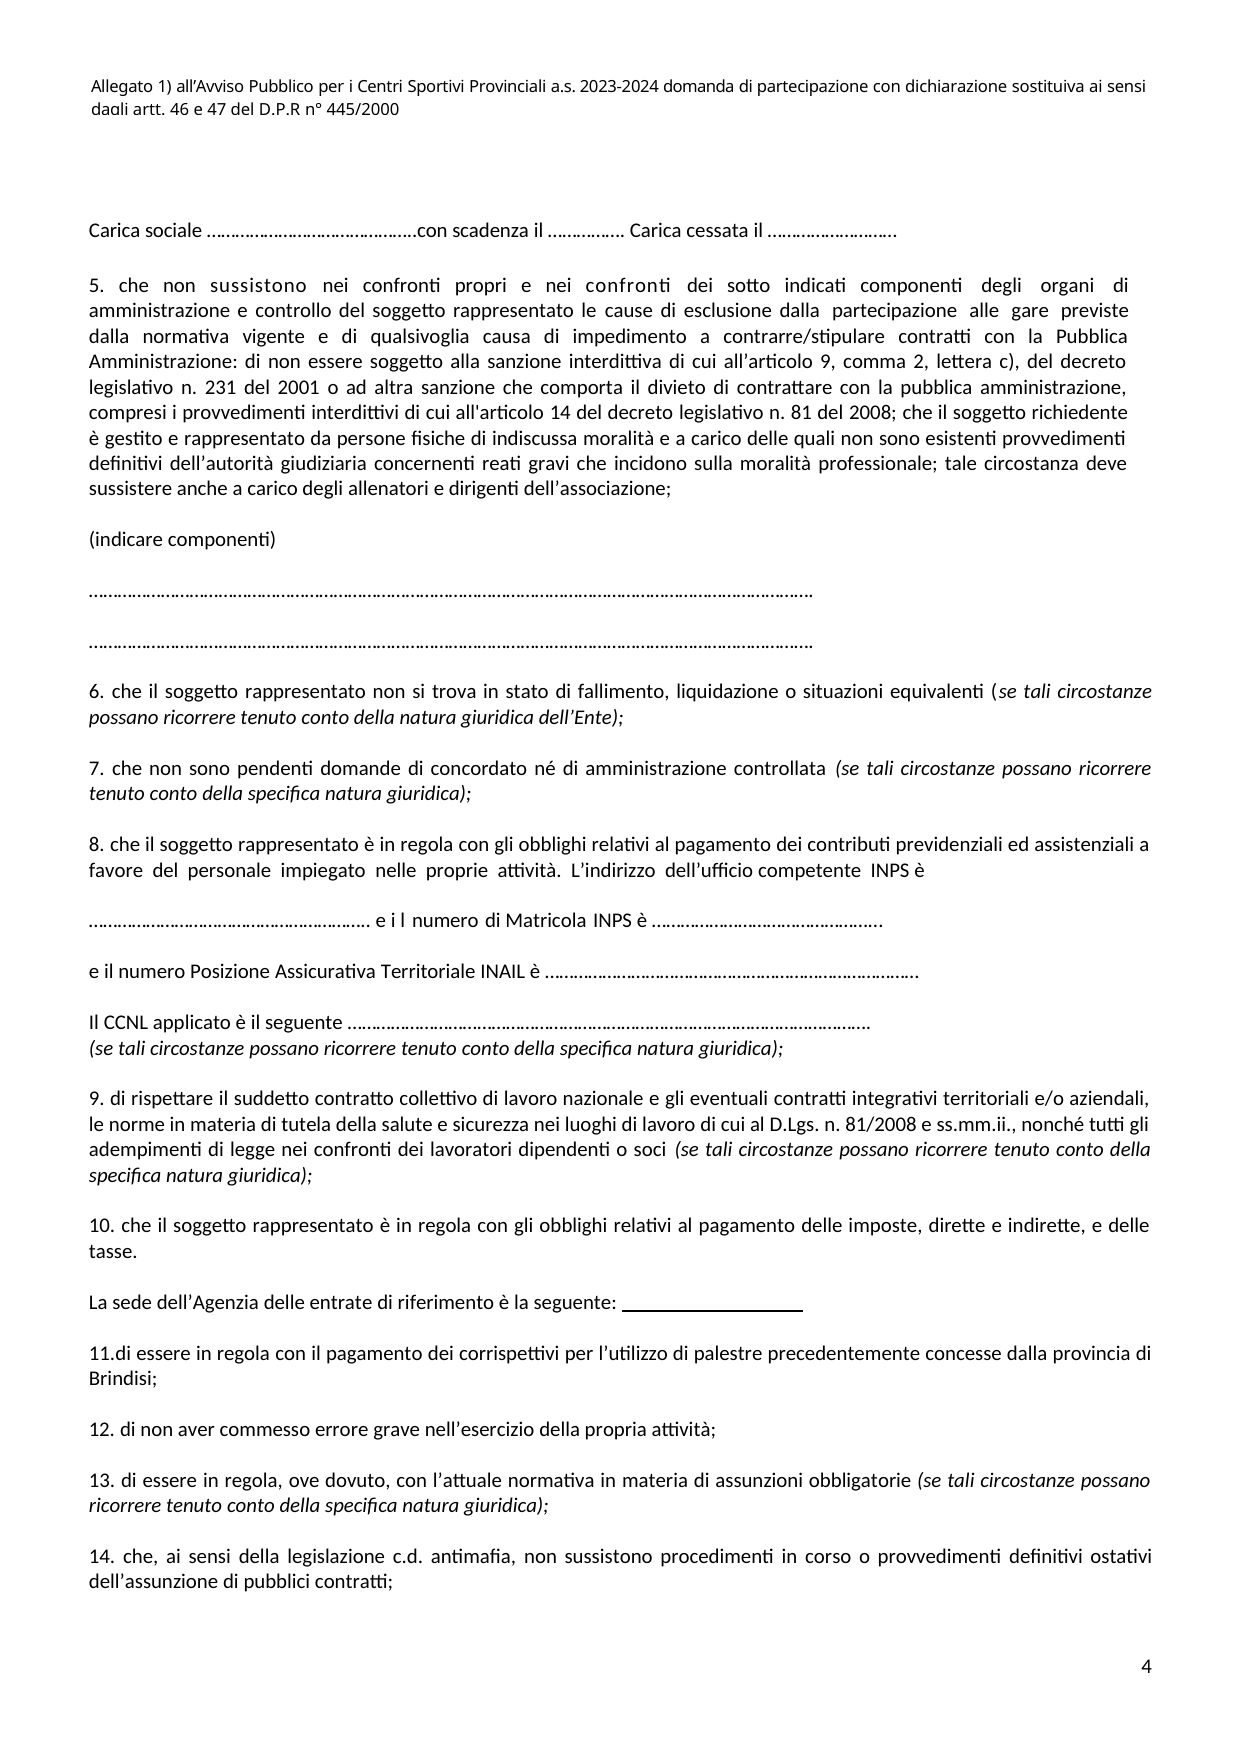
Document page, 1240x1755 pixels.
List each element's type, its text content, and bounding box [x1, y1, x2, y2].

list di essere in regola, ove dovuto, con l’attuale normativa in materia di assunzioni obbligatorie (se tali circostanze possano ricorrere tenuto conto della specifica natura giuridica); [89, 1467, 1152, 1518]
list di non aver commesso errore grave nell’esercizio della propria attività; [88, 1416, 1171, 1441]
list di essere in regola con il pagamento dei corrispettivi per l’utilizzo di palestre precedentemente concesse dalla provincia di Brindisi; [89, 1340, 1152, 1391]
list che non sussistono nei confronti propri e nei confronti dei sotto indicati componenti degli organi di amministrazione e controllo del soggetto rappresentato le cause di esclusione dalla partecipazione alle gare previste dalla normativa vigente e di qualsivoglia causa di impedimento a contrarre/stipulare contratti con la Pubblica Amministrazione: di non essere soggetto alla sanzione interdittiva di cui all’articolo 9, comma 2, lettera c), del decreto legislativo n. 231 del 2001 o ad altra sanzione che comporta il divieto di contrattare con la pubblica amministrazione, compresi i provvedimenti interdittivi di cui all'articolo 14 del decreto legislativo n. 81 del 2008; che il soggetto richiedente è gestito e rappresentato da persone fisiche di indiscussa moralità e a carico delle quali non sono esistenti provvedimenti definitivi dell’autorità giudiziaria concernenti reati gravi che incidono sulla moralità professionale; tale circostanza deve sussistere anche a carico degli allenatori e dirigenti dell’associazione; [89, 272, 1129, 501]
list che il soggetto rappresentato non si trova in stato di fallimento, liquidazione o situazioni equivalenti (se tali circostanze possano ricorrere tenuto conto della natura giuridica dell’Ente); [89, 679, 1152, 729]
text ……………………………………………………………………………………………………………………………………. [89, 577, 1171, 602]
list di rispettare il suddetto contratto collettivo di lavoro nazionale e gli eventuali contratti integrativi territoriali e/o aziendali, le norme in materia di tutela della salute e sicurezza nei luoghi di lavoro di cui al D.Lgs. n. 81/2008 e ss.mm.ii., nonché tutti gli adempimenti di legge nei confronti dei lavoratori dipendenti o soci (se tali circostanze possano ricorrere tenuto conto della specifica natura giuridica); [89, 1086, 1152, 1187]
list che non sono pendenti domande di concordato né di amministrazione controllata (se tali circostanze possano ricorrere tenuto conto della specifica natura giuridica); [89, 755, 1152, 806]
text La sede dell’Agenzia delle entrate di riferimento è la seguente: [89, 1289, 1171, 1314]
text e il numero Posizione Assicurativa Territoriale INAIL è …………………………………………………………………… [89, 958, 1171, 984]
text ……………………………………………………………………………………………………………………………………. [89, 628, 1171, 653]
text Il CCNL applicato è il seguente ………………………………………………………………………………………………. [89, 1009, 1171, 1035]
list che, ai sensi della legislazione c.d. antimafia, non sussistono procedimenti in corso o provvedimenti definitivi ostativi dell’assunzione di pubblici contratti; [89, 1543, 1152, 1594]
text ………………………………………………….. e i l numero di Matricola INPS è ………………………………………... [89, 908, 1171, 933]
text Carica sociale ……………………………………..con scadenza il ……………. Carica cessata il ……………………… [89, 218, 1171, 243]
text (se tali circostanze possano ricorrere tenuto conto della specifica natura giuridica); [89, 1035, 1171, 1060]
text (indicare componenti) [89, 526, 1171, 552]
list che il soggetto rappresentato è in regola con gli obblighi relativi al pagamento delle imposte, dirette e indirette, e delle tasse. [89, 1212, 1152, 1263]
list che il soggetto rappresentato è in regola con gli obblighi relativi al pagamento dei contributi previdenziali ed assistenziali a favore del personale impiegato nelle proprie attività. L’indirizzo dell’ufficio competente INPS è [89, 831, 1152, 882]
